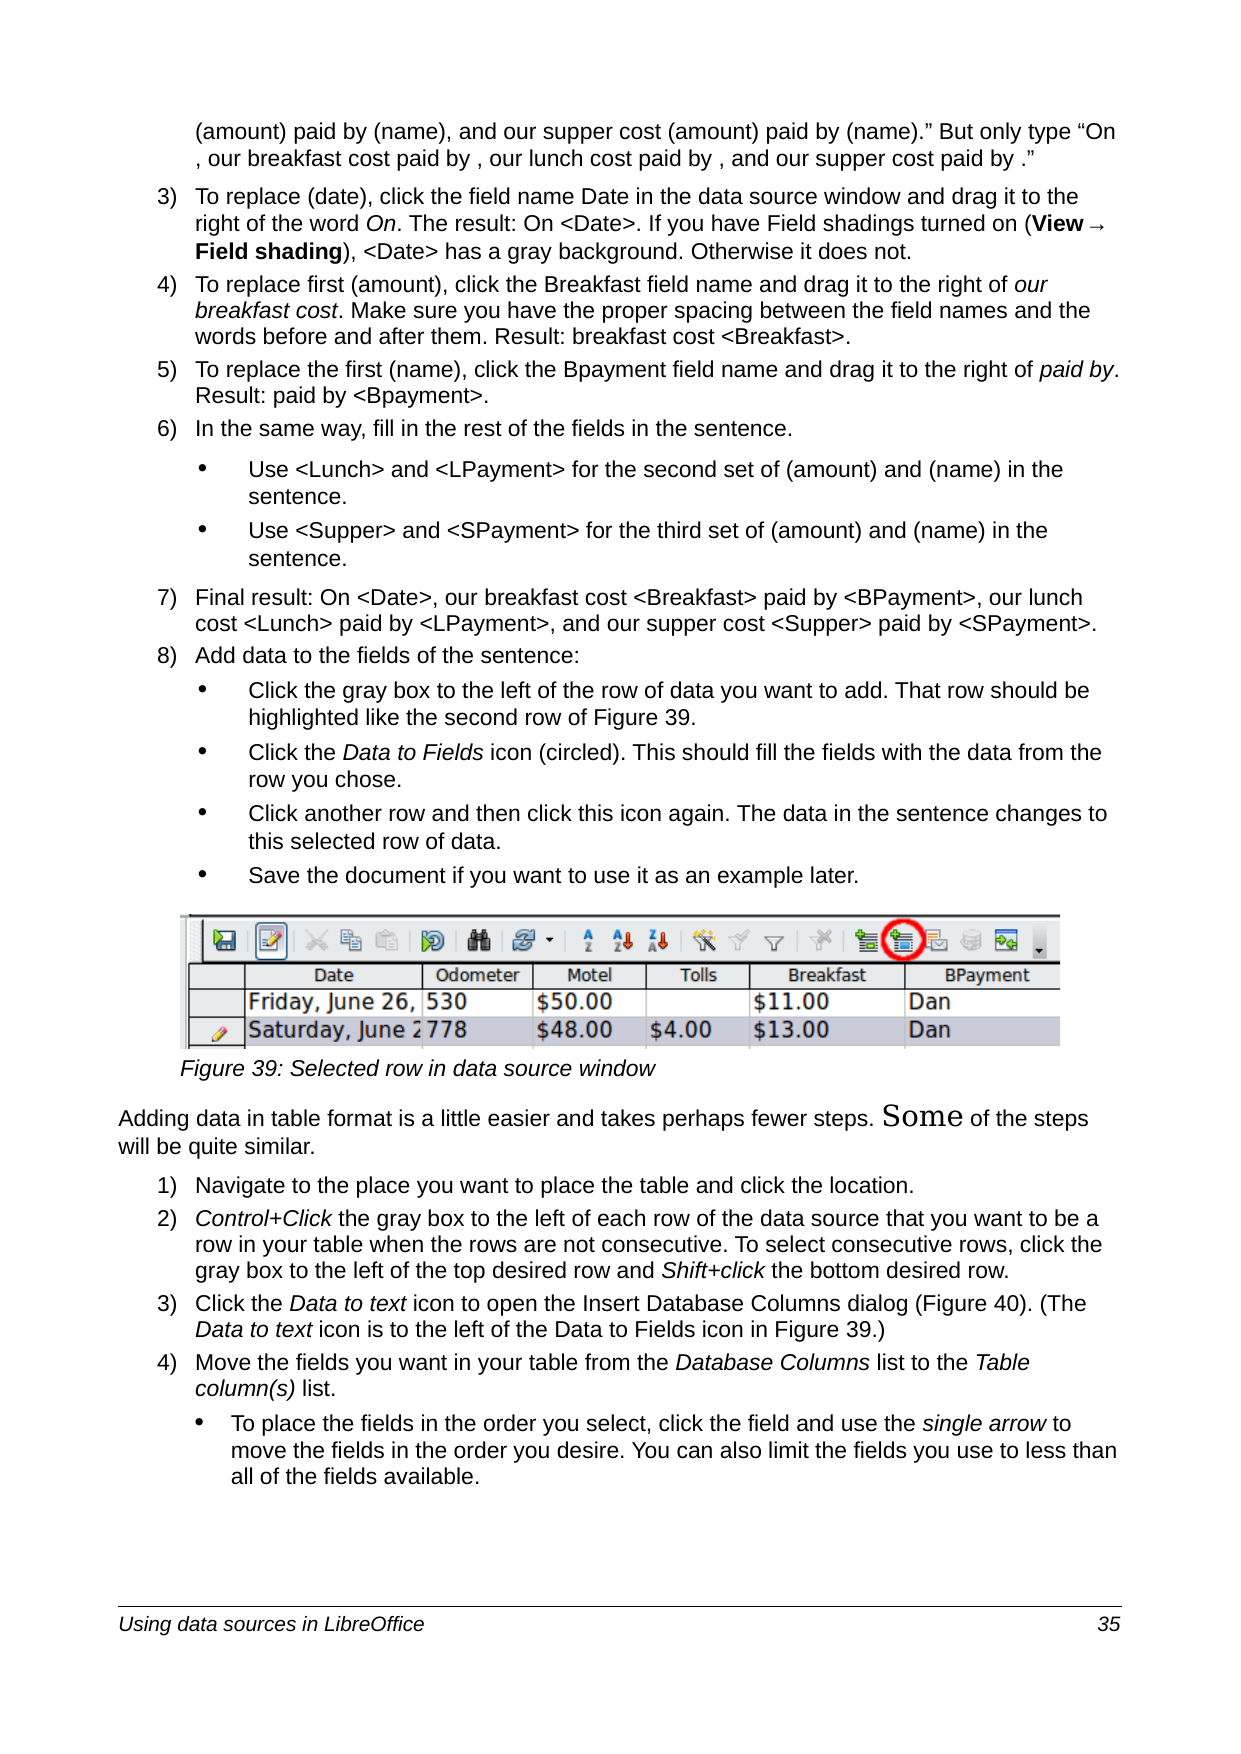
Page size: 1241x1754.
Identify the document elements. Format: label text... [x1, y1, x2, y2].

list Click another row and then click this icon again. The data in the sentence changes to this selected row of data. [195, 798, 1122, 854]
list In the same way, fill in the rest of the fields in the sentence. [177, 415, 1122, 441]
list Control+Click the gray box to the left of each row of the data source that you want to be a row in your table when the rows are not consecutive. To select consecutive rows, click the gray box to the left of the top desired row and Shift+click the bottom desired row. [177, 1204, 1122, 1284]
list To replace (date), click the field name Date in the data source window and drag it to the right of the word On. The result: On <Date>. If you have Field shadings turned on (View → Field shading), <Date> has a gray background. Otherwise it does not. [177, 183, 1122, 264]
text Figure 39: Selected row in data source window [180, 1055, 1060, 1081]
list Click the gray box to the left of the row of data you want to add. That row should be highlighted like the second row of Figure 39. [195, 675, 1122, 731]
list (amount) paid by (name), and our supper cost (amount) paid by (name).” But only type “On , our breakfast cost paid by , our lunch cost paid by , and our supper cost paid by .” [177, 118, 1122, 171]
text Adding data in table format is a little easier and takes perhaps fewer steps. Some of the steps will be quite similar. [118, 1099, 1122, 1159]
list Add data to the fields of the sentence: [177, 642, 1122, 669]
list Use <Lunch> and <LPayment> for the second set of (amount) and (name) in the sentence. [195, 454, 1122, 509]
list To replace the first (name), click the Bpayment field name and drag it to the right of paid by. Result: paid by <Bpayment>. [177, 356, 1122, 409]
list To place the fields in the order you select, click the field and use the single arrow to move the fields in the order you desire. You can also limit the fields you use to less than all of the fields available. [192, 1408, 1122, 1490]
list Save the document if you want to use it as an example later. [195, 860, 1122, 889]
list Final result: On <Date>, our breakfast cost <Breakfast> paid by <BPayment>, our lunch cost <Lunch> paid by <LPayment>, and our supper cost <Supper> paid by <SPayment>. [177, 583, 1122, 636]
list Move the fields you want in your table from the Database Columns list to the Table column(s) list. [177, 1349, 1122, 1402]
list To replace first (amount), click the Breakfast field name and drag it to the right of our breakfast cost. Make sure you have the proper spacing between the field names and the words before and after them. Result: breakfast cost <Breakfast>. [177, 271, 1122, 350]
picture [180, 914, 1061, 1049]
list Use <Supper> and <SPayment> for the third set of (amount) and (name) in the sentence. [195, 516, 1122, 571]
list Click the Data to Fields icon (circled). This should fill the fields with the data from the row you chose. [195, 737, 1122, 792]
list Navigate to the place you want to place the table and click the location. [177, 1172, 1122, 1198]
list Click the Data to text icon to open the Insert Database Columns dialog (Figure 40). (The Data to text icon is to the left of the Data to Fields icon in Figure 39.) [177, 1290, 1122, 1343]
